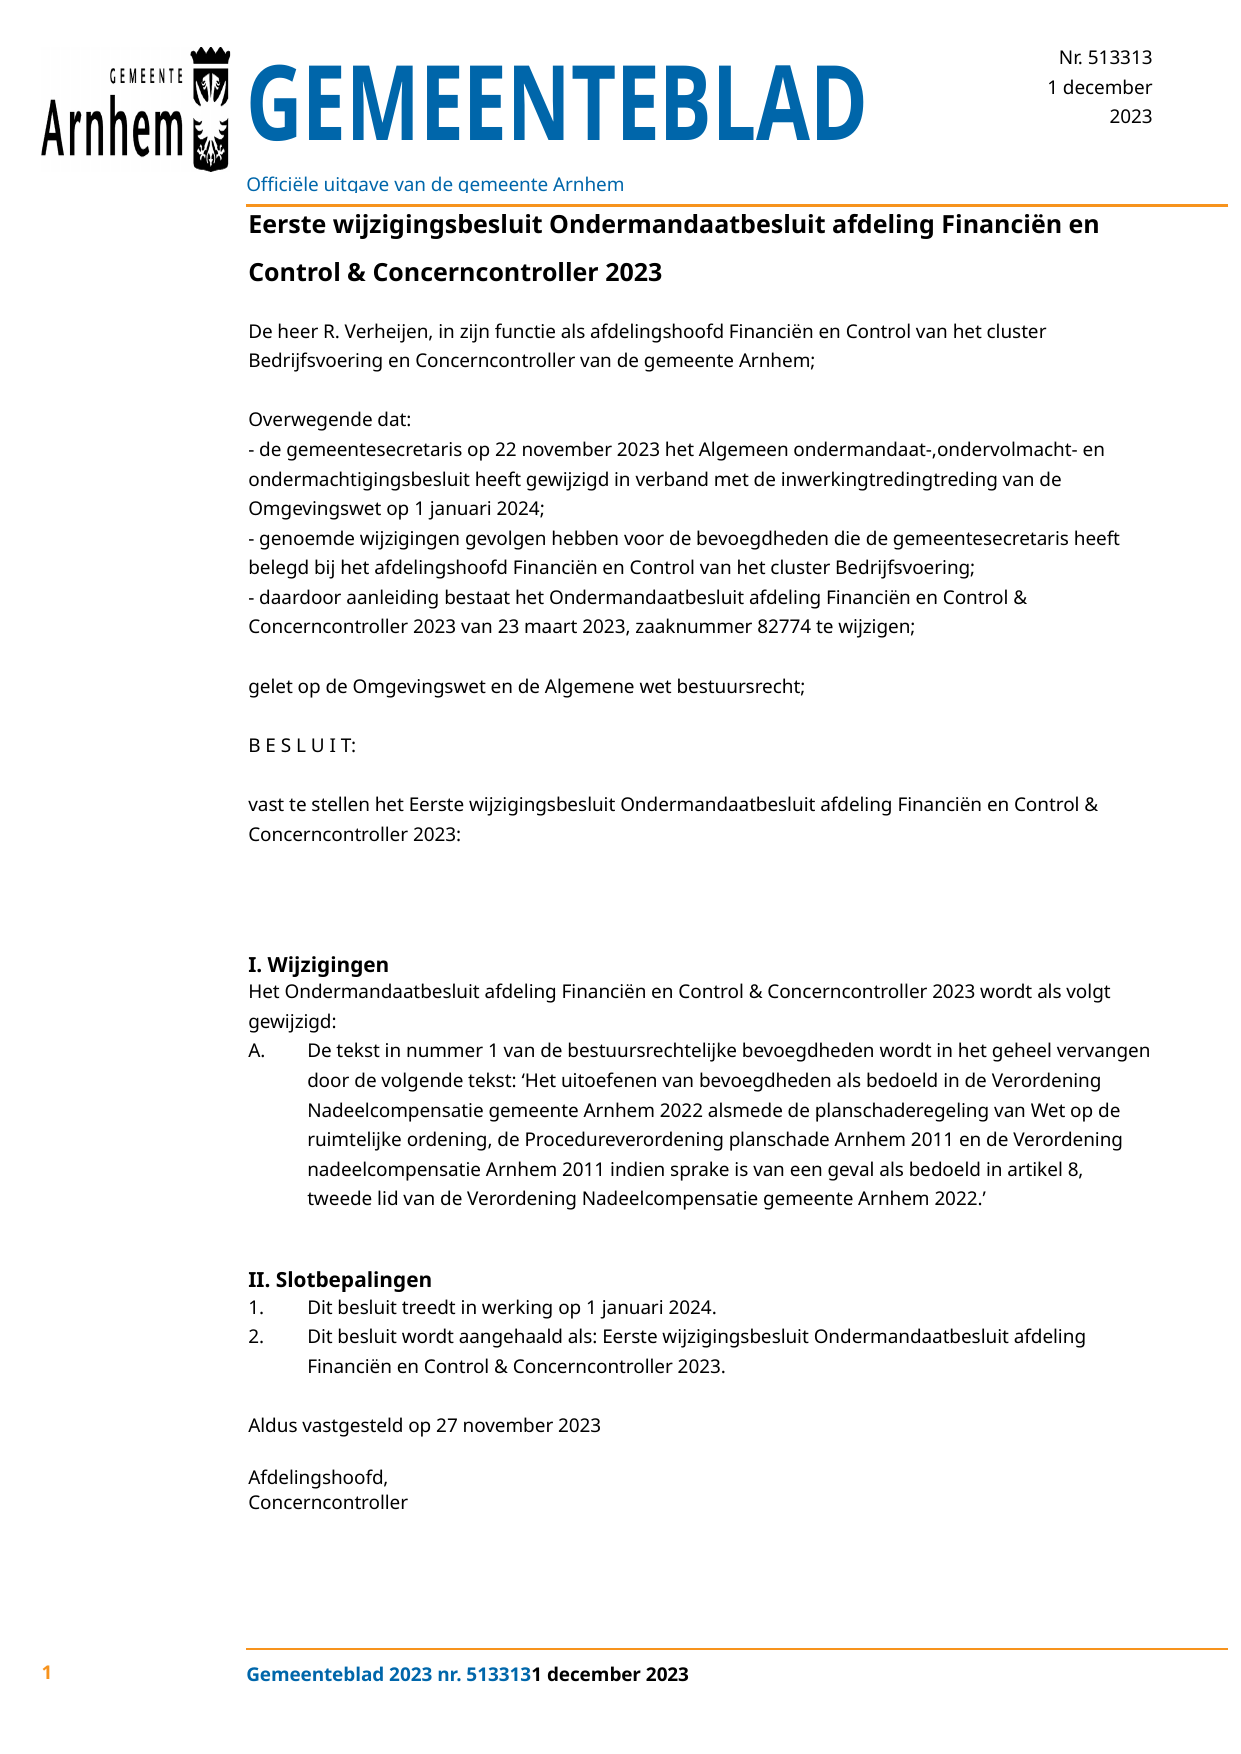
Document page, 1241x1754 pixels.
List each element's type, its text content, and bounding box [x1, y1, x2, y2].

text II. Slotbepalingen [248, 1266, 1152, 1294]
text Afdelingshoofd, [248, 1464, 1152, 1489]
picture [41, 47, 231, 172]
text B E S L U I T: [248, 732, 1152, 758]
text I. Wijzigingen [248, 950, 1152, 978]
text Concerncontroller [248, 1489, 1152, 1515]
text - daardoor aanleiding bestaat het Ondermandaatbesluit afdeling Financiën en Control & Concerncontroller 2023 van 23 maart 2023, zaaknummer 82774 te wijzigen; [248, 584, 1152, 639]
text Aldus vastgesteld op 27 november 2023 [248, 1412, 1152, 1438]
text gelet op de Omgevingswet en de Algemene wet bestuursrecht; [248, 673, 1152, 699]
text Overwegende dat: [248, 407, 1152, 432]
text Het Ondermandaatbesluit afdeling Financiën en Control & Concerncontroller 2023 wordt als volgt gewijzigd: [248, 978, 1152, 1034]
text - de gemeentesecretaris op 22 november 2023 het Algemeen ondermandaat-,ondervolmacht- en ondermachtigingsbesluit heeft gewijzigd in verband met de inwerkingtredingtreding van de Omgevingswet op 1 januari 2024; [248, 436, 1152, 521]
list Dit besluit wordt aangehaald als: Eerste wijzigingsbesluit Ondermandaatbesluit afdeling Financiën en Control & Concerncontroller 2023. [248, 1324, 1152, 1379]
list Dit besluit treedt in werking op 1 januari 2024. [248, 1294, 1152, 1320]
text De heer R. Verheijen, in zijn functie als afdelingshoofd Financiën en Control van het cluster Bedrijfsvoering en Concerncontroller van de gemeente Arnhem; [248, 318, 1152, 373]
list De tekst in nummer 1 van de bestuursrechtelijke bevoegdheden wordt in het geheel vervangen door de volgende tekst: ‘Het uitoefenen van bevoegdheden als bedoeld in de Verordening Nadeelcompensatie gemeente Arnhem 2022 alsmede de planschaderegeling van Wet op de ruimtelijke ordening, de Procedureverordening planschade Arnhem 2011 en de Verordening nadeelcompensatie Arnhem 2011 indien sprake is van een geval als bedoeld in artikel 8, tweede lid van de Verordening Nadeelcompensatie gemeente Arnhem 2022.’ [248, 1038, 1152, 1211]
text - genoemde wijzigingen gevolgen hebben voor de bevoegdheden die de gemeentesecretaris heeft belegd bij het afdelingshoofd Financiën en Control van het cluster Bedrijfsvoering; [248, 525, 1152, 580]
text Eerste wijzigingsbesluit Ondermandaatbesluit afdeling Financiën en Control & Concerncontroller 2023 [248, 207, 1152, 288]
text vast te stellen het Eerste wijzigingsbesluit Ondermandaatbesluit afdeling Financiën en Control & Concerncontroller 2023: [248, 791, 1152, 847]
